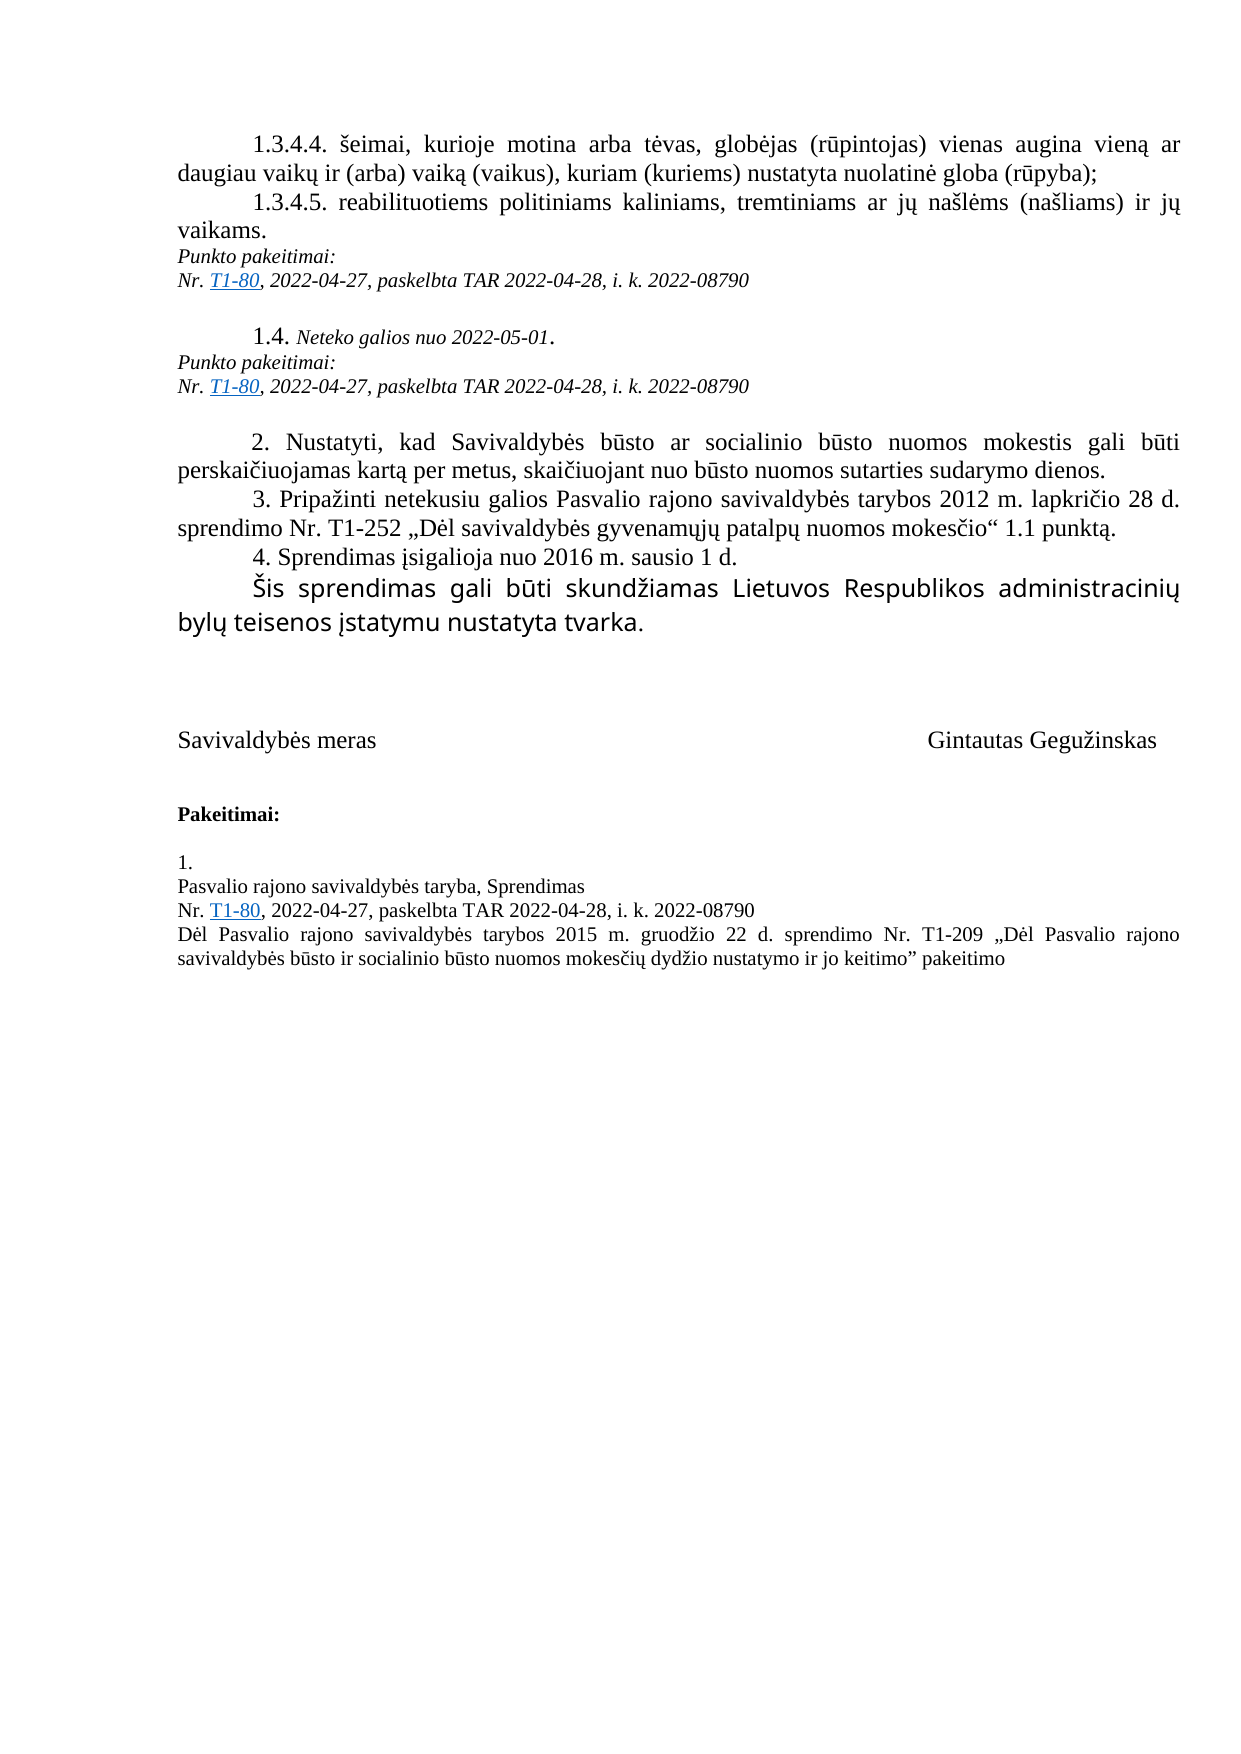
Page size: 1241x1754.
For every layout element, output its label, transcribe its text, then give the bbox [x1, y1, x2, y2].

text Šis sprendimas gali būti skundžiamas Lietuvos Respublikos administracinių bylų teisenos įstatymu nustatyta tvarka. [177, 570, 1181, 638]
text Punkto pakeitimai: [177, 350, 1181, 374]
text 1. [177, 850, 1181, 874]
text Nr. T1-80, 2022-04-27, paskelbta TAR 2022-04-28, i. k. 2022-08790 [177, 898, 1181, 922]
text Punkto pakeitimai: [177, 244, 1181, 268]
text 4. Sprendimas įsigalioja nuo 2016 m. sausio 1 d. [177, 542, 1181, 570]
text Dėl Pasvalio rajono savivaldybės tarybos 2015 m. gruodžio 22 d. sprendimo Nr. T1-209 „Dėl Pasvalio rajono savivaldybės būsto ir socialinio būsto nuomos mokesčių dydžio nustatymo ir jo keitimo” pakeitimo [177, 922, 1181, 970]
text 3. Pripažinti netekusiu galios Pasvalio rajono savivaldybės tarybos 2012 m. lapkričio 28 d. sprendimo Nr. T1-252 „Dėl savivaldybės gyvenamųjų patalpų nuomos mokesčio“ 1.1 punktą. [177, 484, 1181, 542]
text Savivaldybės meras Gintautas Gegužinskas [177, 725, 1181, 753]
text Nr. T1-80, 2022-04-27, paskelbta TAR 2022-04-28, i. k. 2022-08790 [177, 374, 1181, 398]
text 1.3.4.4. šeimai, kurioje motina arba tėvas, globėjas (rūpintojas) vienas augina vieną ar daugiau vaikų ir (arba) vaiką (vaikus), kuriam (kuriems) nustatyta nuolatinė globa (rūpyba); [177, 129, 1181, 187]
text 1.3.4.5. reabilituotiems politiniams kaliniams, tremtiniams ar jų našlėms (našliams) ir jų vaikams. [177, 187, 1181, 244]
text Pasvalio rajono savivaldybės taryba, Sprendimas [177, 874, 1181, 898]
text Nr. T1-80, 2022-04-27, paskelbta TAR 2022-04-28, i. k. 2022-08790 [177, 268, 1181, 292]
text 1.4. Neteko galios nuo 2022-05-01. [177, 321, 1181, 350]
text 2. Nustatyti, kad Savivaldybės būsto ar socialinio būsto nuomos mokestis gali būti perskaičiuojamas kartą per metus, skaičiuojant nuo būsto nuomos sutarties sudarymo dienos. [177, 427, 1181, 484]
text Pakeitimai: [177, 802, 1181, 826]
